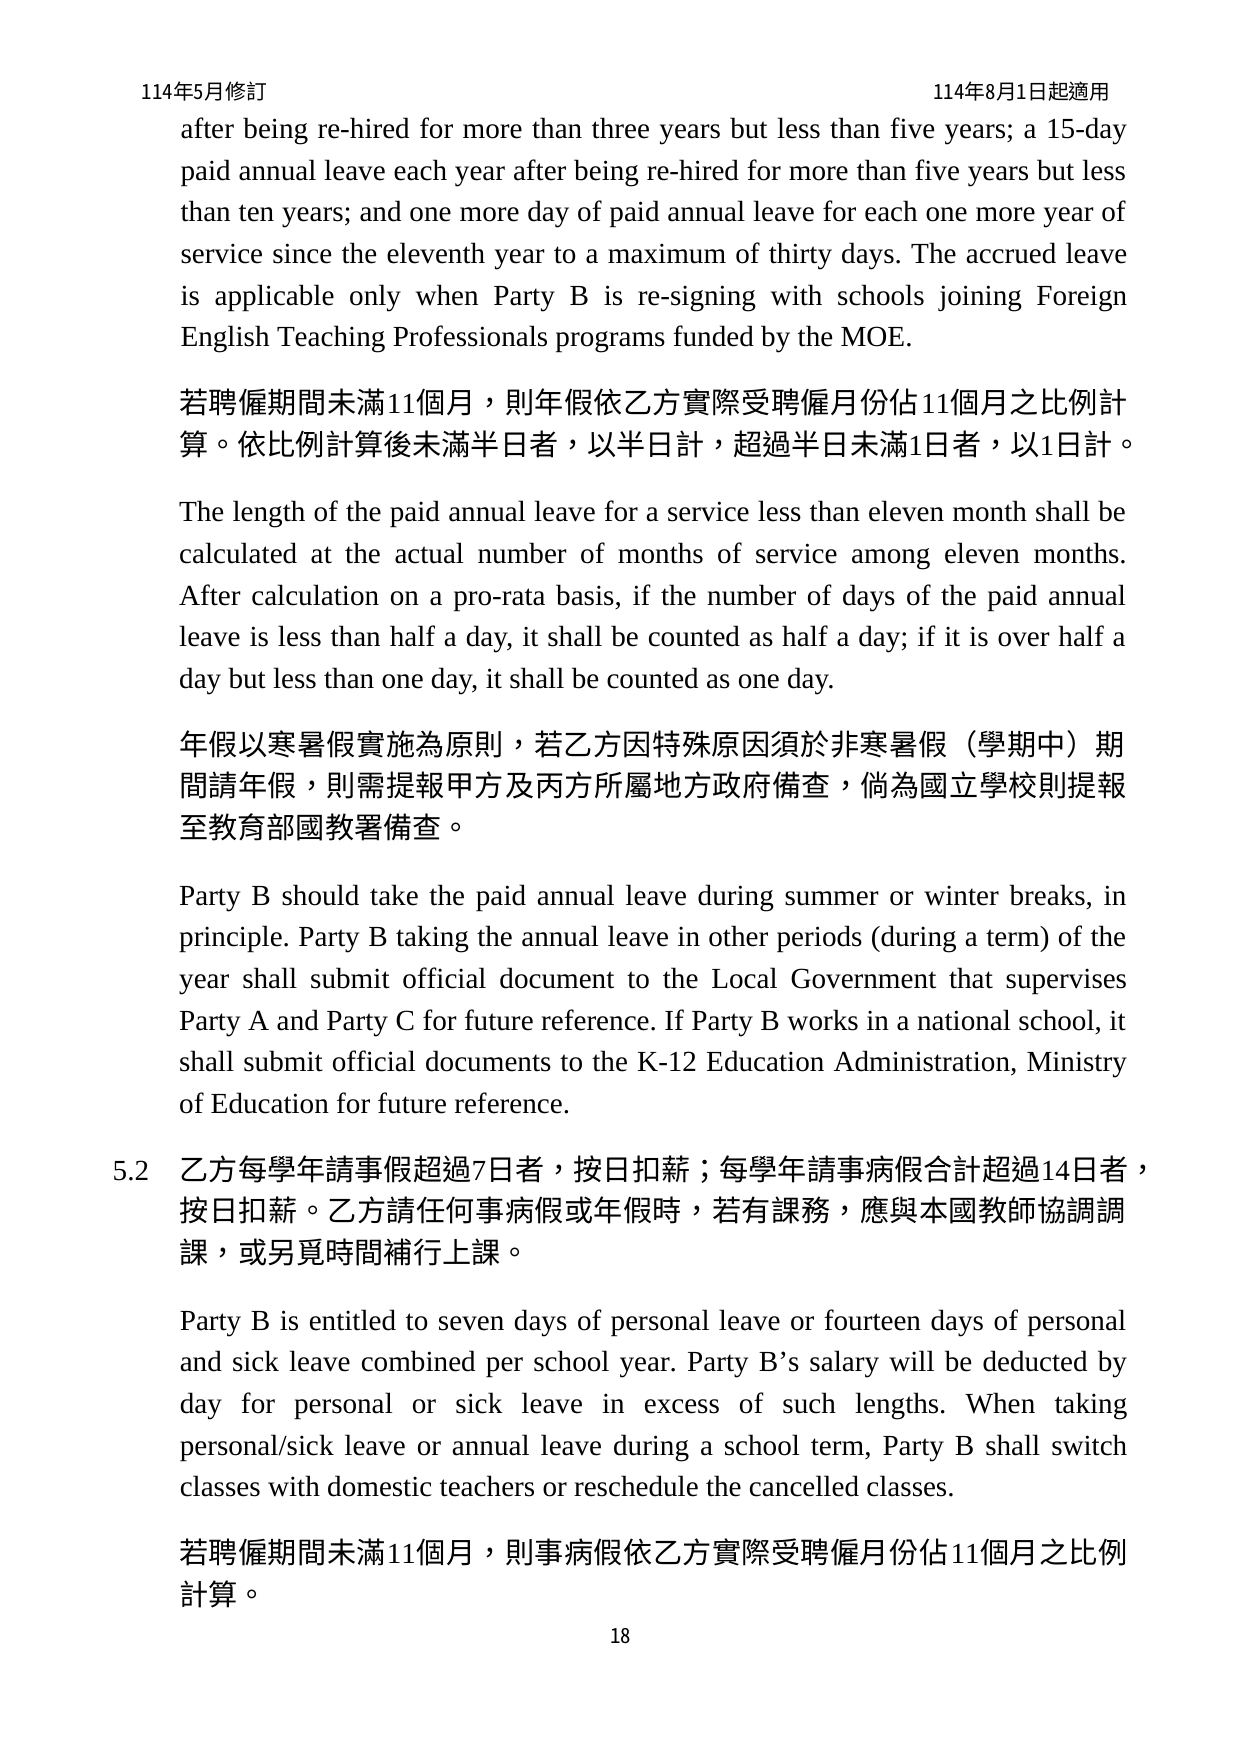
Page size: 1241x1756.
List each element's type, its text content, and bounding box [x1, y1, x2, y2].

text Party B should take the paid annual leave during summer or winter breaks, in principle. Party B taking the annual leave in other periods (during a term) of the year shall submit official document to the Local Government that supervises Party A and Party C for future reference. If Party B works in a national school, it shall submit official documents to the K-12 Education Administration, Ministry of Education for future reference. [179, 872, 1128, 1122]
text 若聘僱期間未滿11個月，則事病假依乙方實際受聘僱月份佔11個月之比例計算。 [179, 1530, 1128, 1613]
text 若聘僱期間未滿11個月，則年假依乙方實際受聘僱月份佔11個月之比例計算。依比例計算後未滿半日者，以半日計，超過半日未滿1日者，以1日計。 [179, 380, 1128, 463]
text The length of the paid annual leave for a service less than eleven month shall be calculated at the actual number of months of service among eleven months. After calculation on a pro-rata basis, if the number of days of the paid annual leave is less than half a day, it shall be counted as half a day; if it is over half a day but less than one day, it shall be counted as one day. [179, 488, 1128, 697]
text Party B is entitled to seven days of personal leave or fourteen days of personal and sick leave combined per school year. Party B’s salary will be deducted by day for personal or sick leave in excess of such lengths. When taking personal/sick leave or annual leave during a school term, Party B shall switch classes with domestic teachers or reschedule the cancelled classes. [112, 1297, 1128, 1505]
text 5.2 乙方每學年請事假超過7日者，按日扣薪；每學年請事病假合計超過14日者，按日扣薪。乙方請任何事病假或年假時，若有課務，應與本國教師協調調課，或另覓時間補行上課。 [112, 1147, 1128, 1272]
text 年假以寒暑假實施為原則，若乙方因特殊原因須於非寒暑假（學期中）期間請年假，則需提報甲方及丙方所屬地方政府備查，倘為國立學校則提報至教育部國教署備查。 [179, 722, 1128, 847]
text after being re-hired for more than three years but less than five years; a 15-day paid annual leave each year after being re-hired for more than five years but less than ten years; and one more day of paid annual leave for each one more year of service since the eleventh year to a maximum of thirty days. The accrued leave is applicable only when Party B is re-signing with schools joining Foreign English Teaching Professionals programs funded by the MOE. [180, 105, 1128, 355]
